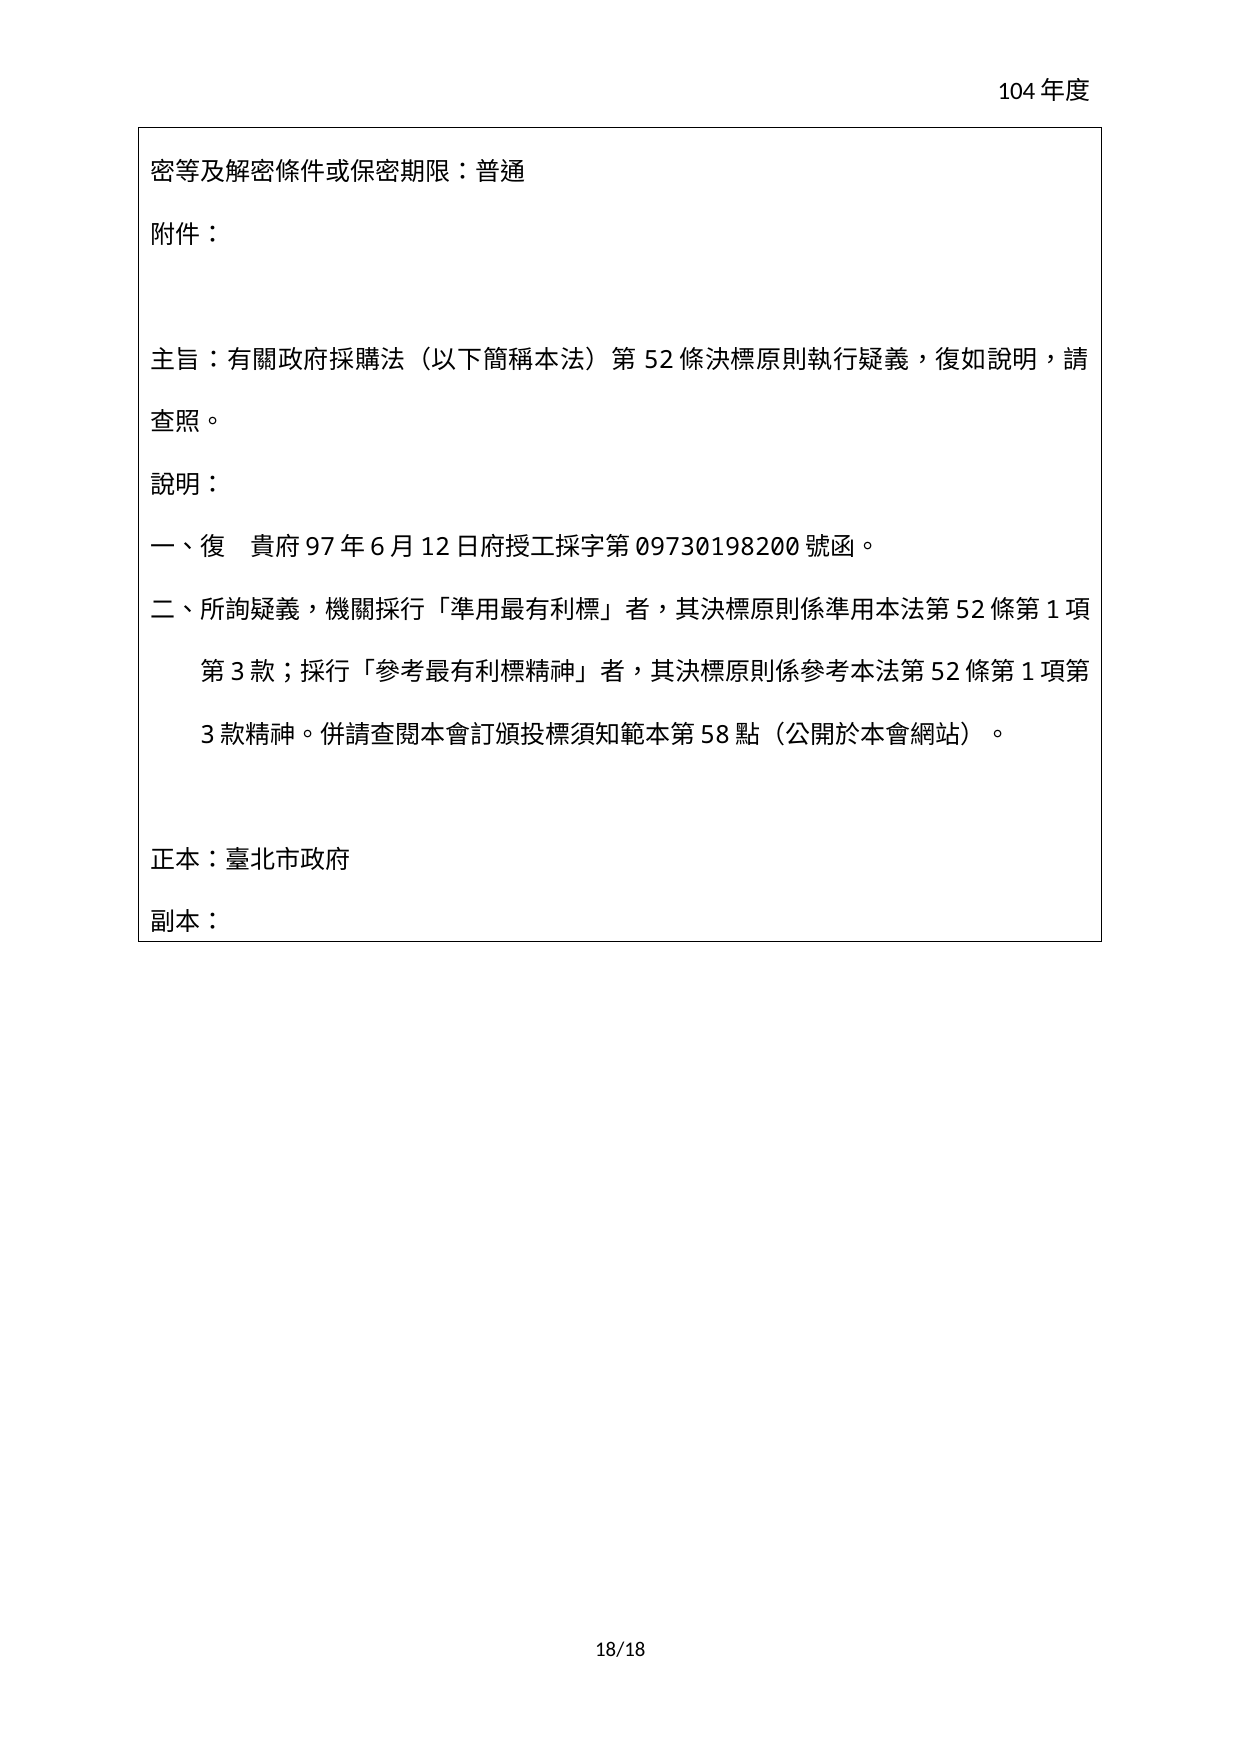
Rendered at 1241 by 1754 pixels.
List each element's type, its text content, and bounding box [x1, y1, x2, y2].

table_cell 密等及解密條件或保密期限：普通 附件： 主旨：有關政府採購法（以下簡稱本法）第52條決標原則執行疑義，復如說明，請 查照。 說明： 一、復 貴府97年6月12日府授工採字第09730198200號函。 二、所詢疑義，機關採行「準用最有利標」者，其決標原則係準用本法第52條第1項第3款；採行「參考最有利標精神」者，其決標原則係參考本法第52條第1項第3款精神。併請查閱本會訂頒投標須知範本第58點（公開於本會網站）。 正本：臺北市政府 副本： [139, 128, 1101, 941]
